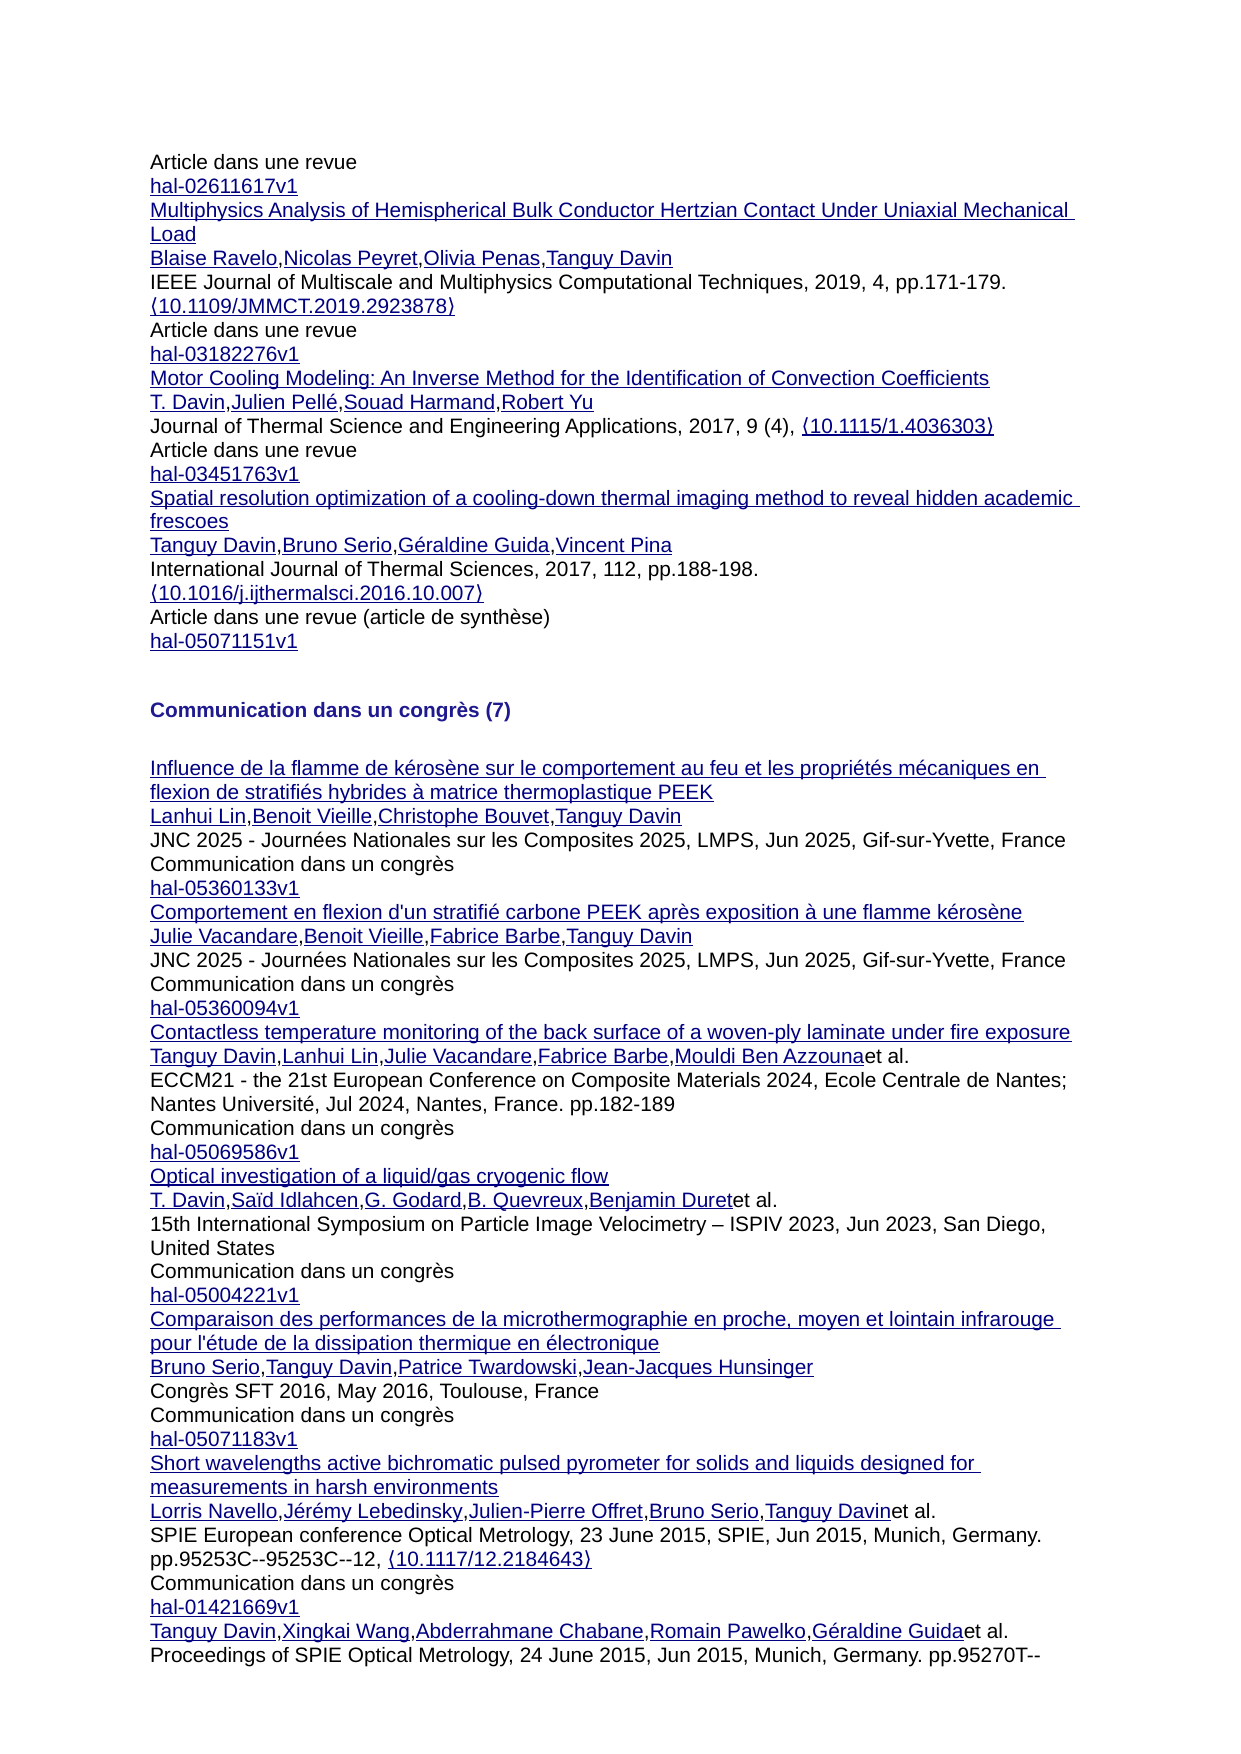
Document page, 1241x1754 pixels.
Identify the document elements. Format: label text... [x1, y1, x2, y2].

table_cell Motor Cooling Modeling: An Inverse Method for the Identification of Convection Coefficients T. Davin,Julien Pellé,Souad Harmand,Robert Yu Journal of Thermal Science and Engineering Applications, 2017, 9 (4), ⟨10.1115/1.4036303⟩ Article dans une revue hal-03451763v1 [150, 366, 1090, 485]
table_cell Optical investigation of a liquid/gas cryogenic flow T. Davin,Saïd Idlahcen,G. Godard,B. Quevreux,Benjamin Duretet al. 15th International Symposium on Particle Image Velocimetry – ISPIV 2023, Jun 2023, San Diego, United States Communication dans un congrès hal-05004221v1 [150, 1164, 1090, 1307]
table_cell Thermal imaging method to visualize a hidden painting thermally excited by far infrared radiations Tanguy Davin,Xingkai Wang,Abderrahmane Chabane,Romain Pawelko,Géraldine Guidaet al. Proceedings of SPIE Optical Metrology, 24 June 2015, Jun 2015, Munich, Germany. pp.95270T--95270T--8, ⟨10.1117/12.2184624⟩ Communication dans un congrès hal-01421674v1 [150, 1619, 1090, 1667]
table_cell Contactless temperature monitoring of the back surface of a woven-ply laminate under fire exposure Tanguy Davin,Lanhui Lin,Julie Vacandare,Fabrice Barbe,Mouldi Ben Azzounaet al. ECCM21 - the 21st European Conference on Composite Materials 2024, Ecole Centrale de Nantes; Nantes Université, Jul 2024, Nantes, France. pp.182-189 Communication dans un congrès hal-05069586v1 [150, 1020, 1090, 1163]
subtitle Communication dans un congrès (7) [150, 698, 1090, 722]
table_cell Multiphysics Analysis of Hemispherical Bulk Conductor Hertzian Contact Under Uniaxial Mechanical Load Blaise Ravelo,Nicolas Peyret,Olivia Penas,Tanguy Davin IEEE Journal of Multiscale and Multiphysics Computational Techniques, 2019, 4, pp.171-179. ⟨10.1109/JMMCT.2019.2923878⟩ Article dans une revue hal-03182276v1 [150, 198, 1090, 366]
table_cell Comportement en flexion d'un stratifié carbone PEEK après exposition à une flamme kérosène Julie Vacandare,Benoit Vieille,Fabrice Barbe,Tanguy Davin JNC 2025 - Journées Nationales sur les Composites 2025, LMPS, Jun 2025, Gif-sur-Yvette, France Communication dans un congrès hal-05360094v1 [150, 900, 1090, 1020]
table_header Influence de la flamme de kérosène sur le comportement au feu et les propriétés mécaniques en flexion de stratifiés hybrides à matrice thermoplastique PEEK Lanhui Lin,Benoit Vieille,Christophe Bouvet,Tanguy Davin JNC 2025 - Journées Nationales sur les Composites 2025, LMPS, Jun 2025, Gif-sur-Yvette, France Communication dans un congrès hal-05360133v1 [150, 756, 1090, 900]
table_cell Spatial resolution optimization of a cooling-down thermal imaging method to reveal hidden academic frescoes Tanguy Davin,Bruno Serio,Géraldine Guida,Vincent Pina International Journal of Thermal Sciences, 2017, 112, pp.188-198. ⟨10.1016/j.ijthermalsci.2016.10.007⟩ Article dans une revue (article de synthèse) hal-05071151v1 [150, 485, 1090, 653]
table_cell Comparaison des performances de la microthermographie en proche, moyen et lointain infrarouge pour l'étude de la dissipation thermique en électronique Bruno Serio,Tanguy Davin,Patrice Twardowski,Jean-Jacques Hunsinger Congrès SFT 2016, May 2016, Toulouse, France Communication dans un congrès hal-05071183v1 [150, 1307, 1090, 1451]
table_cell Short wavelengths active bichromatic pulsed pyrometer for solids and liquids designed for measurements in harsh environments Lorris Navello,Jérémy Lebedinsky,Julien-Pierre Offret,Bruno Serio,Tanguy Davinet al. SPIE European conference Optical Metrology, 23 June 2015, SPIE, Jun 2015, Munich, Germany. pp.95253C--95253C--12, ⟨10.1117/12.2184643⟩ Communication dans un congrès hal-01421669v1 [150, 1451, 1090, 1619]
table_cell Article dans une revue hal-02611617v1 [150, 150, 1090, 198]
